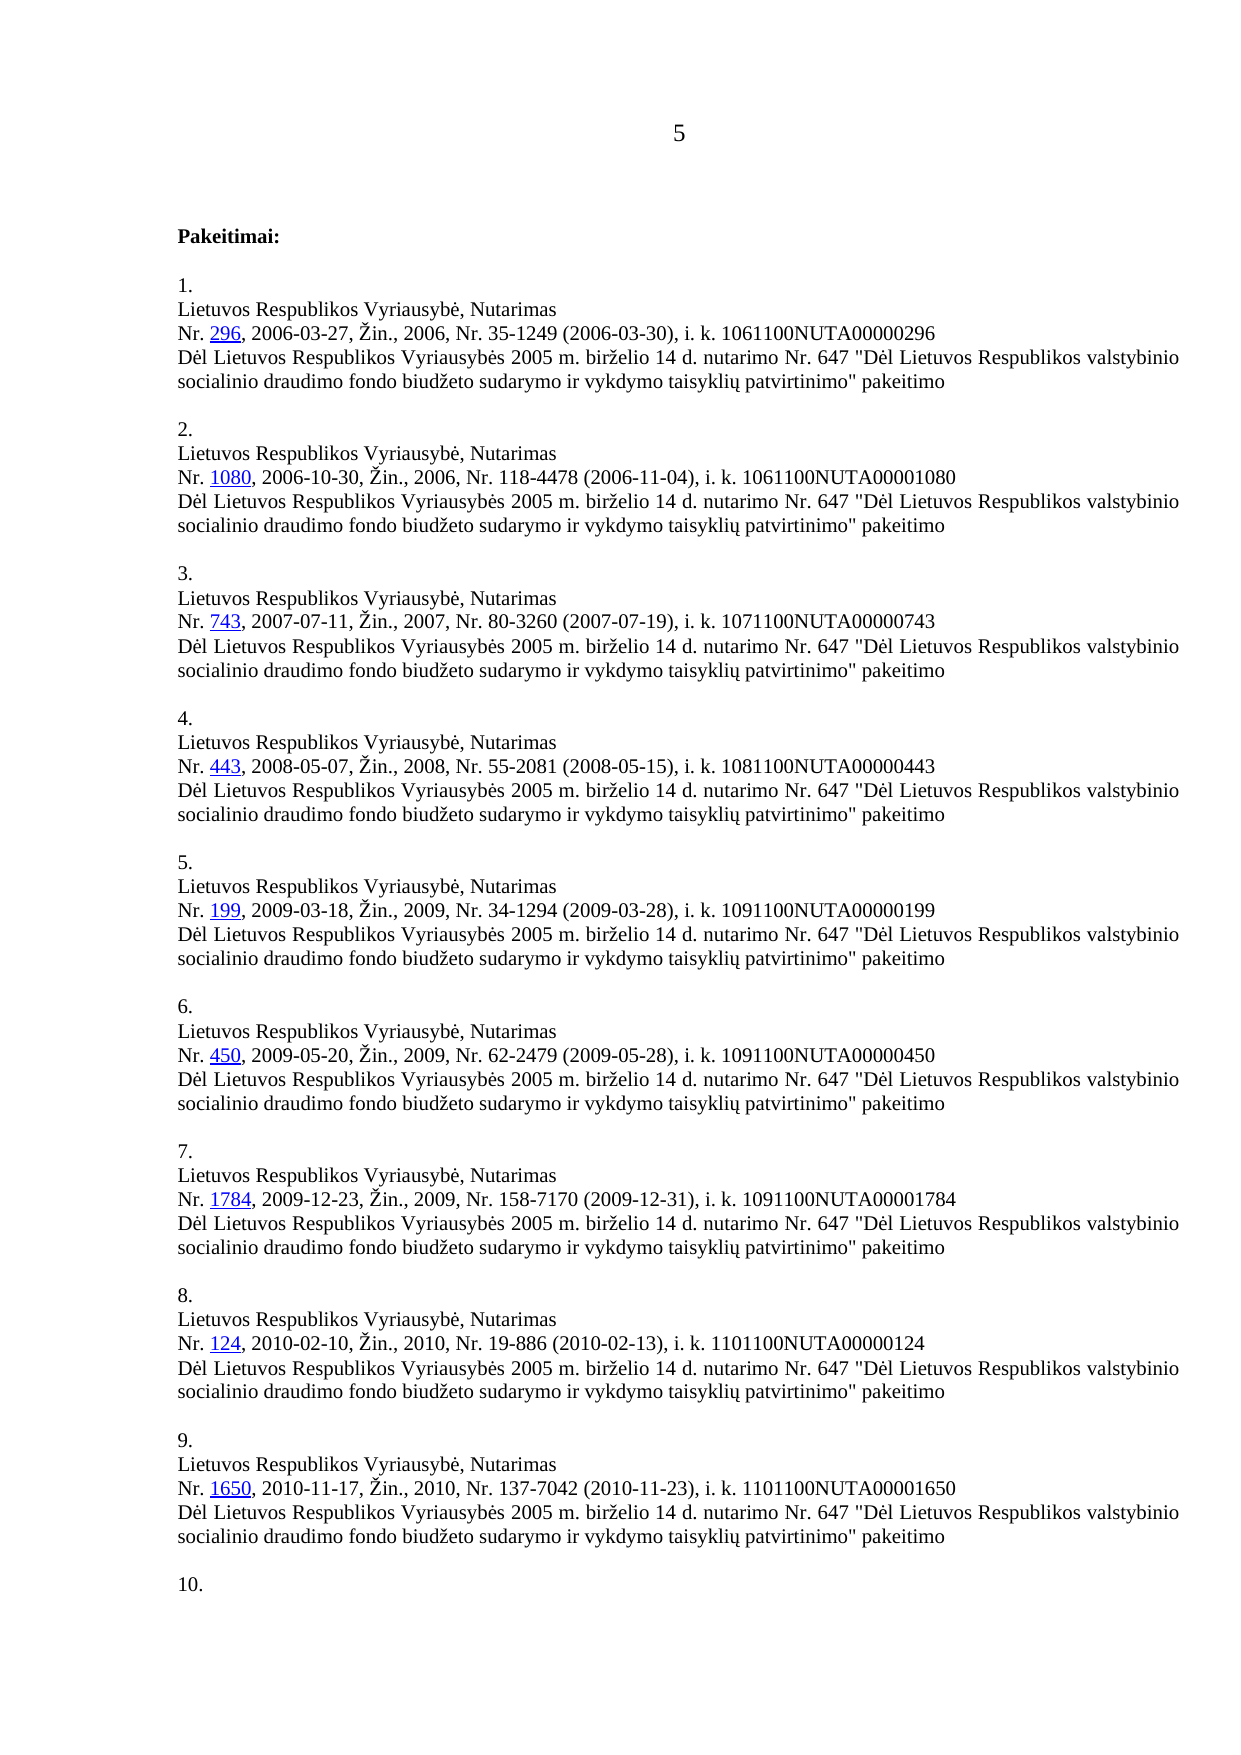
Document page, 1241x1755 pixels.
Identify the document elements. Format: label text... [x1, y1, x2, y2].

text Dėl Lietuvos Respublikos Vyriausybės 2005 m. birželio 14 d. nutarimo Nr. 647 "Dėl Lietuvos Respublikos valstybinio socialinio draudimo fondo biudžeto sudarymo ir vykdymo taisyklių patvirtinimo" pakeitimo [177, 345, 1181, 393]
text Dėl Lietuvos Respublikos Vyriausybės 2005 m. birželio 14 d. nutarimo Nr. 647 "Dėl Lietuvos Respublikos valstybinio socialinio draudimo fondo biudžeto sudarymo ir vykdymo taisyklių patvirtinimo" pakeitimo [177, 1067, 1181, 1115]
text Lietuvos Respublikos Vyriausybė, Nutarimas [177, 1018, 1181, 1043]
text Lietuvos Respublikos Vyriausybė, Nutarimas [177, 1307, 1181, 1331]
text Nr. 1650, 2010-11-17, Žin., 2010, Nr. 137-7042 (2010-11-23), i. k. 1101100NUTA00001650 [177, 1476, 1181, 1500]
text Dėl Lietuvos Respublikos Vyriausybės 2005 m. birželio 14 d. nutarimo Nr. 647 "Dėl Lietuvos Respublikos valstybinio socialinio draudimo fondo biudžeto sudarymo ir vykdymo taisyklių patvirtinimo" pakeitimo [177, 1355, 1181, 1403]
text Nr. 1080, 2006-10-30, Žin., 2006, Nr. 118-4478 (2006-11-04), i. k. 1061100NUTA00001080 [177, 465, 1181, 489]
text 9. [177, 1428, 1181, 1452]
text Nr. 450, 2009-05-20, Žin., 2009, Nr. 62-2479 (2009-05-28), i. k. 1091100NUTA00000450 [177, 1043, 1181, 1067]
text Lietuvos Respublikos Vyriausybė, Nutarimas [177, 1452, 1181, 1476]
text 3. [177, 561, 1181, 585]
text 5. [177, 850, 1181, 874]
text Nr. 296, 2006-03-27, Žin., 2006, Nr. 35-1249 (2006-03-30), i. k. 1061100NUTA00000296 [177, 321, 1181, 345]
text Lietuvos Respublikos Vyriausybė, Nutarimas [177, 874, 1181, 898]
text Nr. 124, 2010-02-10, Žin., 2010, Nr. 19-886 (2010-02-13), i. k. 1101100NUTA00000124 [177, 1331, 1181, 1355]
text Dėl Lietuvos Respublikos Vyriausybės 2005 m. birželio 14 d. nutarimo Nr. 647 "Dėl Lietuvos Respublikos valstybinio socialinio draudimo fondo biudžeto sudarymo ir vykdymo taisyklių patvirtinimo" pakeitimo [177, 778, 1181, 826]
text 4. [177, 706, 1181, 730]
text Lietuvos Respublikos Vyriausybė, Nutarimas [177, 441, 1181, 465]
text Dėl Lietuvos Respublikos Vyriausybės 2005 m. birželio 14 d. nutarimo Nr. 647 "Dėl Lietuvos Respublikos valstybinio socialinio draudimo fondo biudžeto sudarymo ir vykdymo taisyklių patvirtinimo" pakeitimo [177, 489, 1181, 537]
text Dėl Lietuvos Respublikos Vyriausybės 2005 m. birželio 14 d. nutarimo Nr. 647 "Dėl Lietuvos Respublikos valstybinio socialinio draudimo fondo biudžeto sudarymo ir vykdymo taisyklių patvirtinimo" pakeitimo [177, 922, 1181, 970]
text Nr. 443, 2008-05-07, Žin., 2008, Nr. 55-2081 (2008-05-15), i. k. 1081100NUTA00000443 [177, 754, 1181, 778]
text Nr. 1784, 2009-12-23, Žin., 2009, Nr. 158-7170 (2009-12-31), i. k. 1091100NUTA00001784 [177, 1187, 1181, 1211]
text Lietuvos Respublikos Vyriausybė, Nutarimas [177, 730, 1181, 754]
text Dėl Lietuvos Respublikos Vyriausybės 2005 m. birželio 14 d. nutarimo Nr. 647 "Dėl Lietuvos Respublikos valstybinio socialinio draudimo fondo biudžeto sudarymo ir vykdymo taisyklių patvirtinimo" pakeitimo [177, 1500, 1181, 1548]
text Dėl Lietuvos Respublikos Vyriausybės 2005 m. birželio 14 d. nutarimo Nr. 647 "Dėl Lietuvos Respublikos valstybinio socialinio draudimo fondo biudžeto sudarymo ir vykdymo taisyklių patvirtinimo" pakeitimo [177, 633, 1181, 682]
text Nr. 199, 2009-03-18, Žin., 2009, Nr. 34-1294 (2009-03-28), i. k. 1091100NUTA00000199 [177, 898, 1181, 922]
text 6. [177, 994, 1181, 1018]
text Lietuvos Respublikos Vyriausybė, Nutarimas [177, 1163, 1181, 1187]
text Lietuvos Respublikos Vyriausybė, Nutarimas [177, 585, 1181, 609]
text Nr. 743, 2007-07-11, Žin., 2007, Nr. 80-3260 (2007-07-19), i. k. 1071100NUTA00000743 [177, 609, 1181, 633]
text Lietuvos Respublikos Vyriausybė, Nutarimas [177, 297, 1181, 321]
text 8. [177, 1283, 1181, 1307]
text 2. [177, 417, 1181, 441]
text Pakeitimai: [177, 224, 1181, 248]
text Dėl Lietuvos Respublikos Vyriausybės 2005 m. birželio 14 d. nutarimo Nr. 647 "Dėl Lietuvos Respublikos valstybinio socialinio draudimo fondo biudžeto sudarymo ir vykdymo taisyklių patvirtinimo" pakeitimo [177, 1211, 1181, 1259]
text 10. [177, 1572, 1181, 1596]
text 7. [177, 1139, 1181, 1163]
text 1. [177, 273, 1181, 297]
